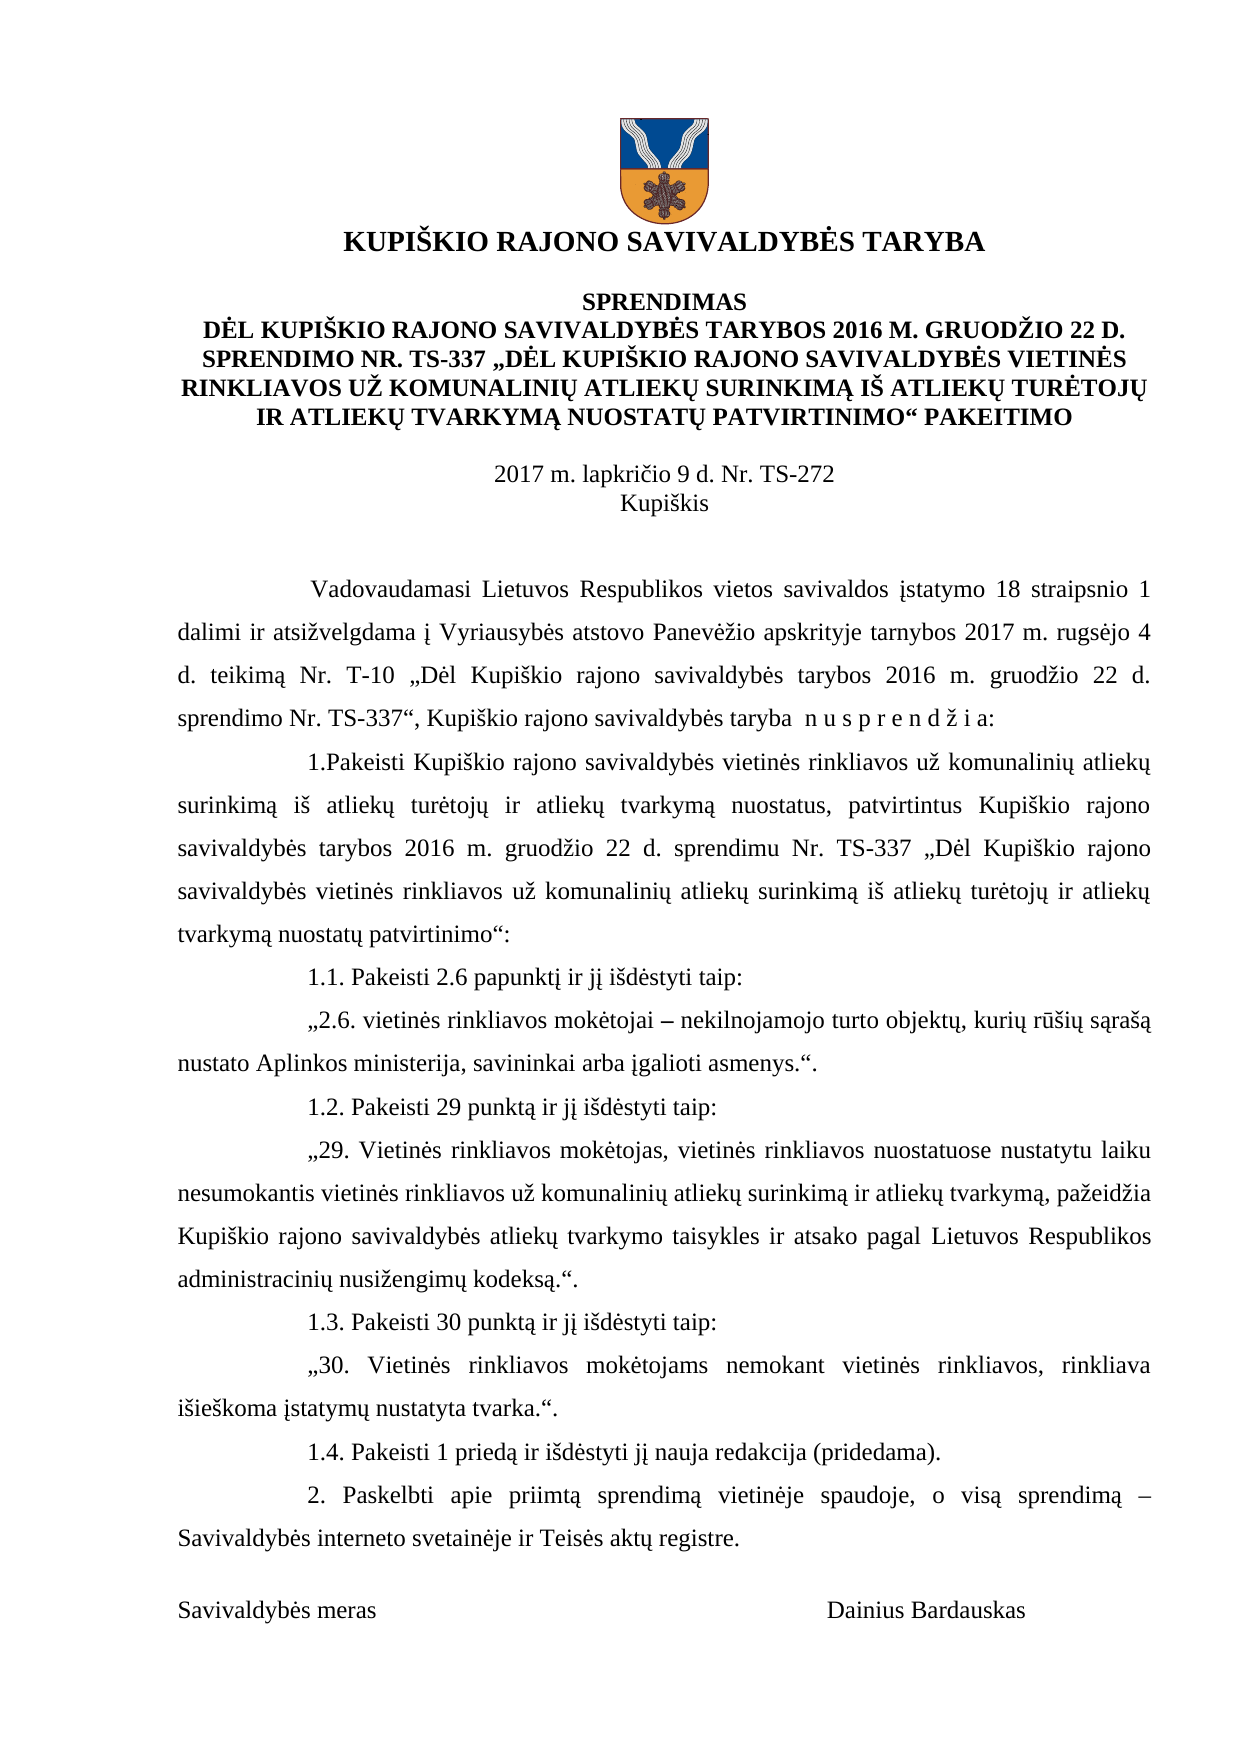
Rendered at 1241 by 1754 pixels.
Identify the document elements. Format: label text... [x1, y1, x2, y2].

text Kupiškis [177, 488, 1152, 517]
text „30. Vietinės rinkliavos mokėtojams nemokant vietinės rinkliavos, rinkliava išieškoma įstatymų nustatyta tvarka.“. [177, 1350, 1152, 1422]
text SPRENDIMAS [177, 287, 1152, 315]
text KUPIŠKIO RAJONO SAVIVALDYBĖS TARYBA [177, 224, 1152, 258]
text 1.4. Pakeisti 1 priedą ir išdėstyti jį nauja redakcija (pridedama). [177, 1437, 1152, 1465]
text 1.2. Pakeisti 29 punktą ir jį išdėstyti taip: [177, 1092, 1152, 1120]
text „2.6. vietinės rinkliavos mokėtojai – nekilnojamojo turto objektų, kurių rūšių sąrašą nustato Aplinkos ministerija, savininkai arba įgalioti asmenys.“. [177, 1005, 1152, 1077]
text „29. Vietinės rinkliavos mokėtojas, vietinės rinkliavos nuostatuose nustatytu laiku nesumokantis vietinės rinkliavos už komunalinių atliekų surinkimą ir atliekų tvarkymą, pažeidžia Kupiškio rajono savivaldybės atliekų tvarkymo taisykles ir atsako pagal Lietuvos Respublikos administracinių nusižengimų kodeksą.“. [177, 1135, 1152, 1293]
text DĖL KUPIŠKIO RAJONO SAVIVALDYBĖS TARYBOS 2016 M. GRUODŽIO 22 D. SPRENDIMO NR. TS-337 „DĖL KUPIŠKIO RAJONO SAVIVALDYBĖS VIETINĖS RINKLIAVOS UŽ KOMUNALINIŲ ATLIEKŲ SURINKIMĄ IŠ ATLIEKŲ TURĖTOJŲ IR ATLIEKŲ TVARKYMĄ NUOSTATŲ PATVIRTINIMO“ PAKEITIMO [177, 315, 1152, 430]
text 2017 m. lapkričio 9 d. Nr. TS-272 [177, 459, 1152, 488]
text 2. Paskelbti apie priimtą sprendimą vietinėje spaudoje, o visą sprendimą – Savivaldybės interneto svetainėje ir Teisės aktų registre. [177, 1480, 1152, 1552]
text 1.1. Pakeisti 2.6 papunktį ir jį išdėstyti taip: [177, 962, 1152, 991]
text 1.3. Pakeisti 30 punktą ir jį išdėstyti taip: [177, 1307, 1152, 1336]
text Vadovaudamasi Lietuvos Respublikos vietos savivaldos įstatymo 18 straipsnio 1 dalimi ir atsižvelgdama į Vyriausybės atstovo Panevėžio apskrityje tarnybos 2017 m. rugsėjo 4 d. teikimą Nr. T-10 „Dėl Kupiškio rajono savivaldybės tarybos 2016 m. gruodžio 22 d. sprendimo Nr. TS-337“, Kupiškio rajono savivaldybės taryba n u s p r e n d ž i a: [177, 574, 1152, 732]
text 1.Pakeisti Kupiškio rajono savivaldybės vietinės rinkliavos už komunalinių atliekų surinkimą iš atliekų turėtojų ir atliekų tvarkymą nuostatus, patvirtintus Kupiškio rajono savivaldybės tarybos 2016 m. gruodžio 22 d. sprendimu Nr. TS-337 „Dėl Kupiškio rajono savivaldybės vietinės rinkliavos už komunalinių atliekų surinkimą iš atliekų turėtojų ir atliekų tvarkymą nuostatų patvirtinimo“: [177, 747, 1152, 948]
text Savivaldybės meras Dainius Bardauskas [177, 1595, 1152, 1623]
